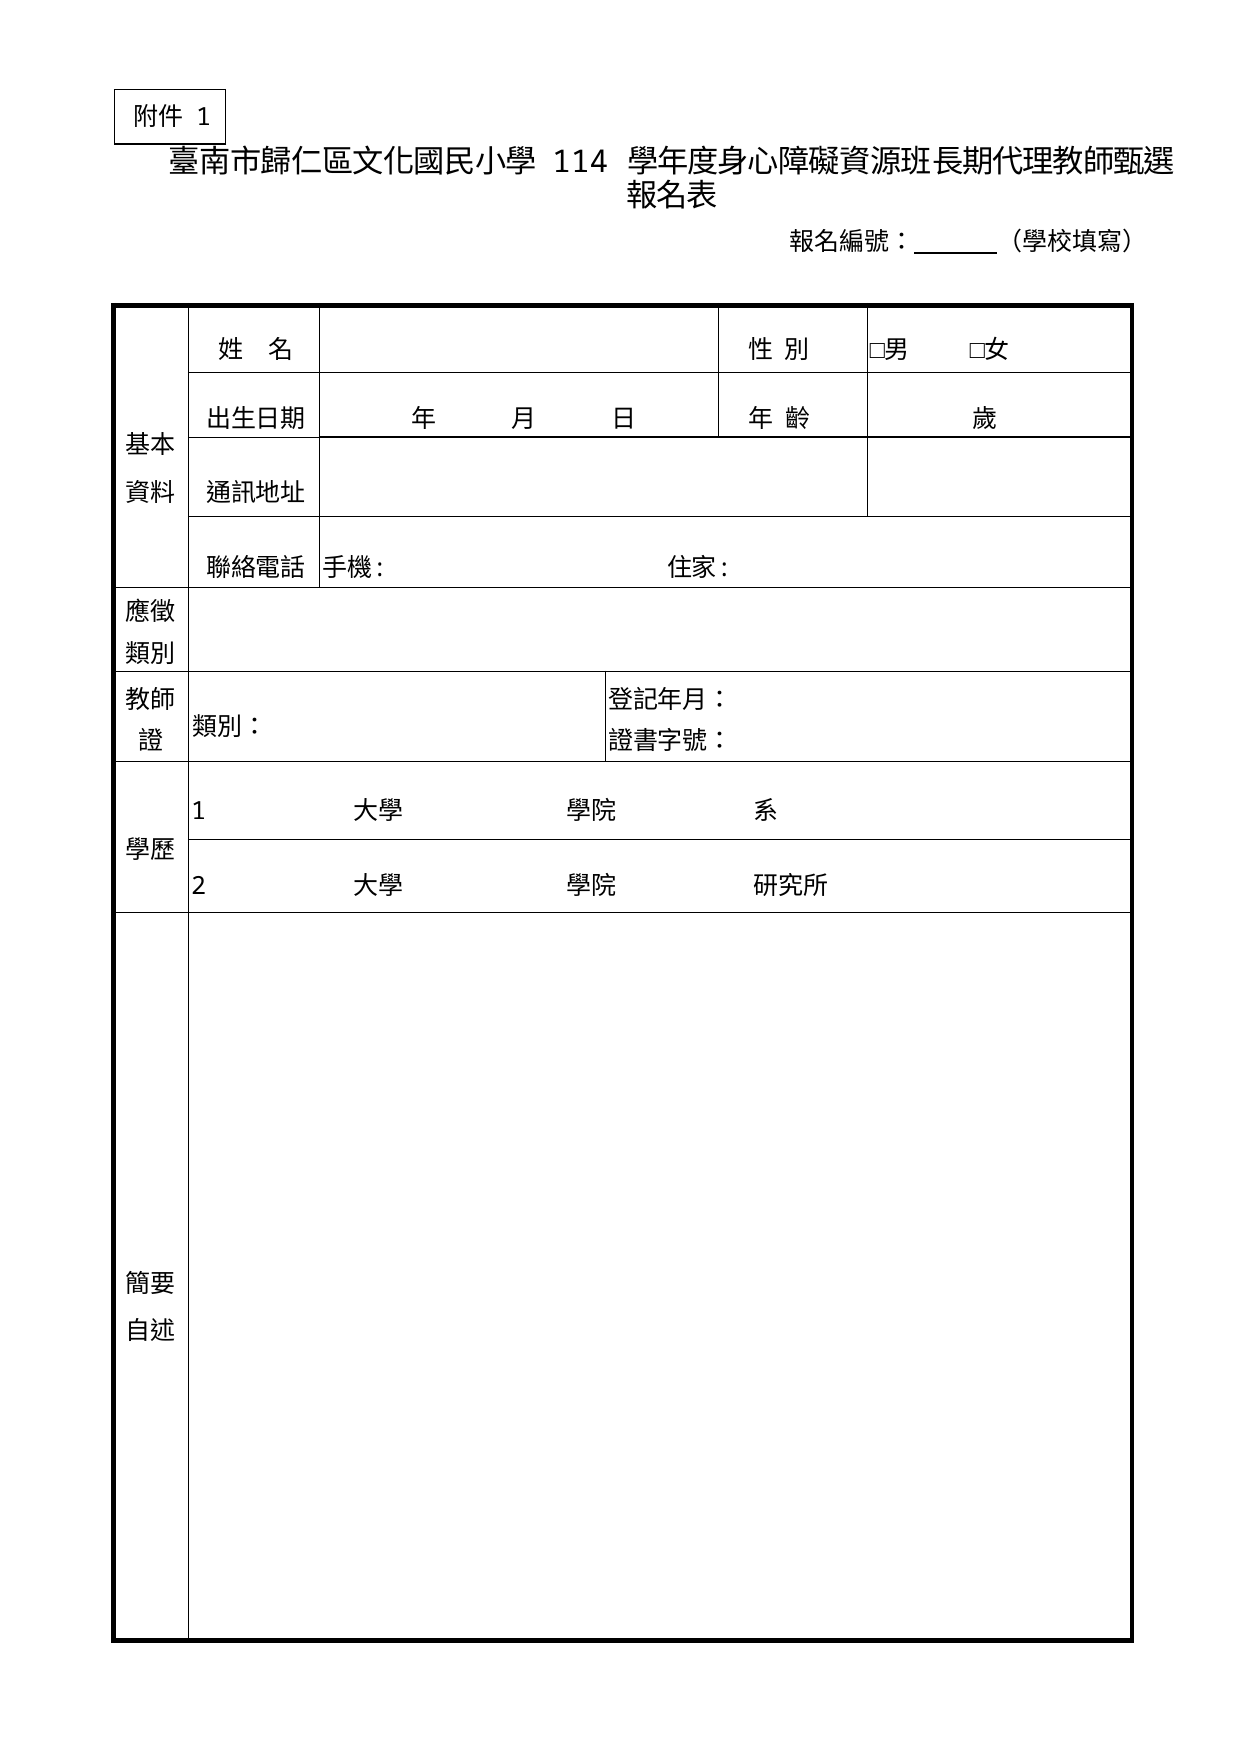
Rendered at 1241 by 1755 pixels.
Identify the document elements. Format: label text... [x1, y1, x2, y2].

text 附件 1 [133, 96, 225, 133]
table_cell 學歷 [116, 762, 188, 912]
table_cell 應徵類別 [116, 588, 188, 671]
table_cell [320, 438, 867, 516]
table_cell 類別： [189, 672, 605, 761]
table_cell 通訊地址 [189, 438, 319, 516]
table_cell 教師證 [116, 672, 188, 761]
table_header 性 別 [719, 308, 867, 372]
table_cell 簡要自述 [116, 913, 188, 1638]
table_cell 年 月 日 [320, 373, 718, 436]
text 臺南市歸仁區文化國民小學 114 學年度身心障礙資源班長期代理教師甄選 [156, 145, 1188, 179]
table_cell [189, 588, 1130, 671]
table_header 基本資料 [116, 308, 188, 587]
text 報名編號： （學校填寫） [789, 221, 1188, 257]
table_cell 手機: 住家: [320, 517, 1130, 587]
table_cell 歲 [868, 373, 1130, 436]
table_cell 1 大學 學院 系 [189, 762, 1130, 839]
table_cell [189, 913, 1130, 1638]
table_cell 登記年月：證書字號： [606, 672, 1130, 761]
text 報名表 [156, 179, 1188, 213]
table_cell 聯絡電話 [189, 517, 319, 587]
table_cell [868, 438, 1130, 516]
table_cell 出生日期 [189, 373, 319, 436]
table_cell 2 大學 學院 研究所 [189, 840, 1130, 912]
table_header 姓 名 [189, 308, 319, 372]
table_header [320, 308, 718, 372]
table_cell 年 齡 [719, 373, 867, 436]
table_header □男 □女 [868, 308, 1130, 372]
